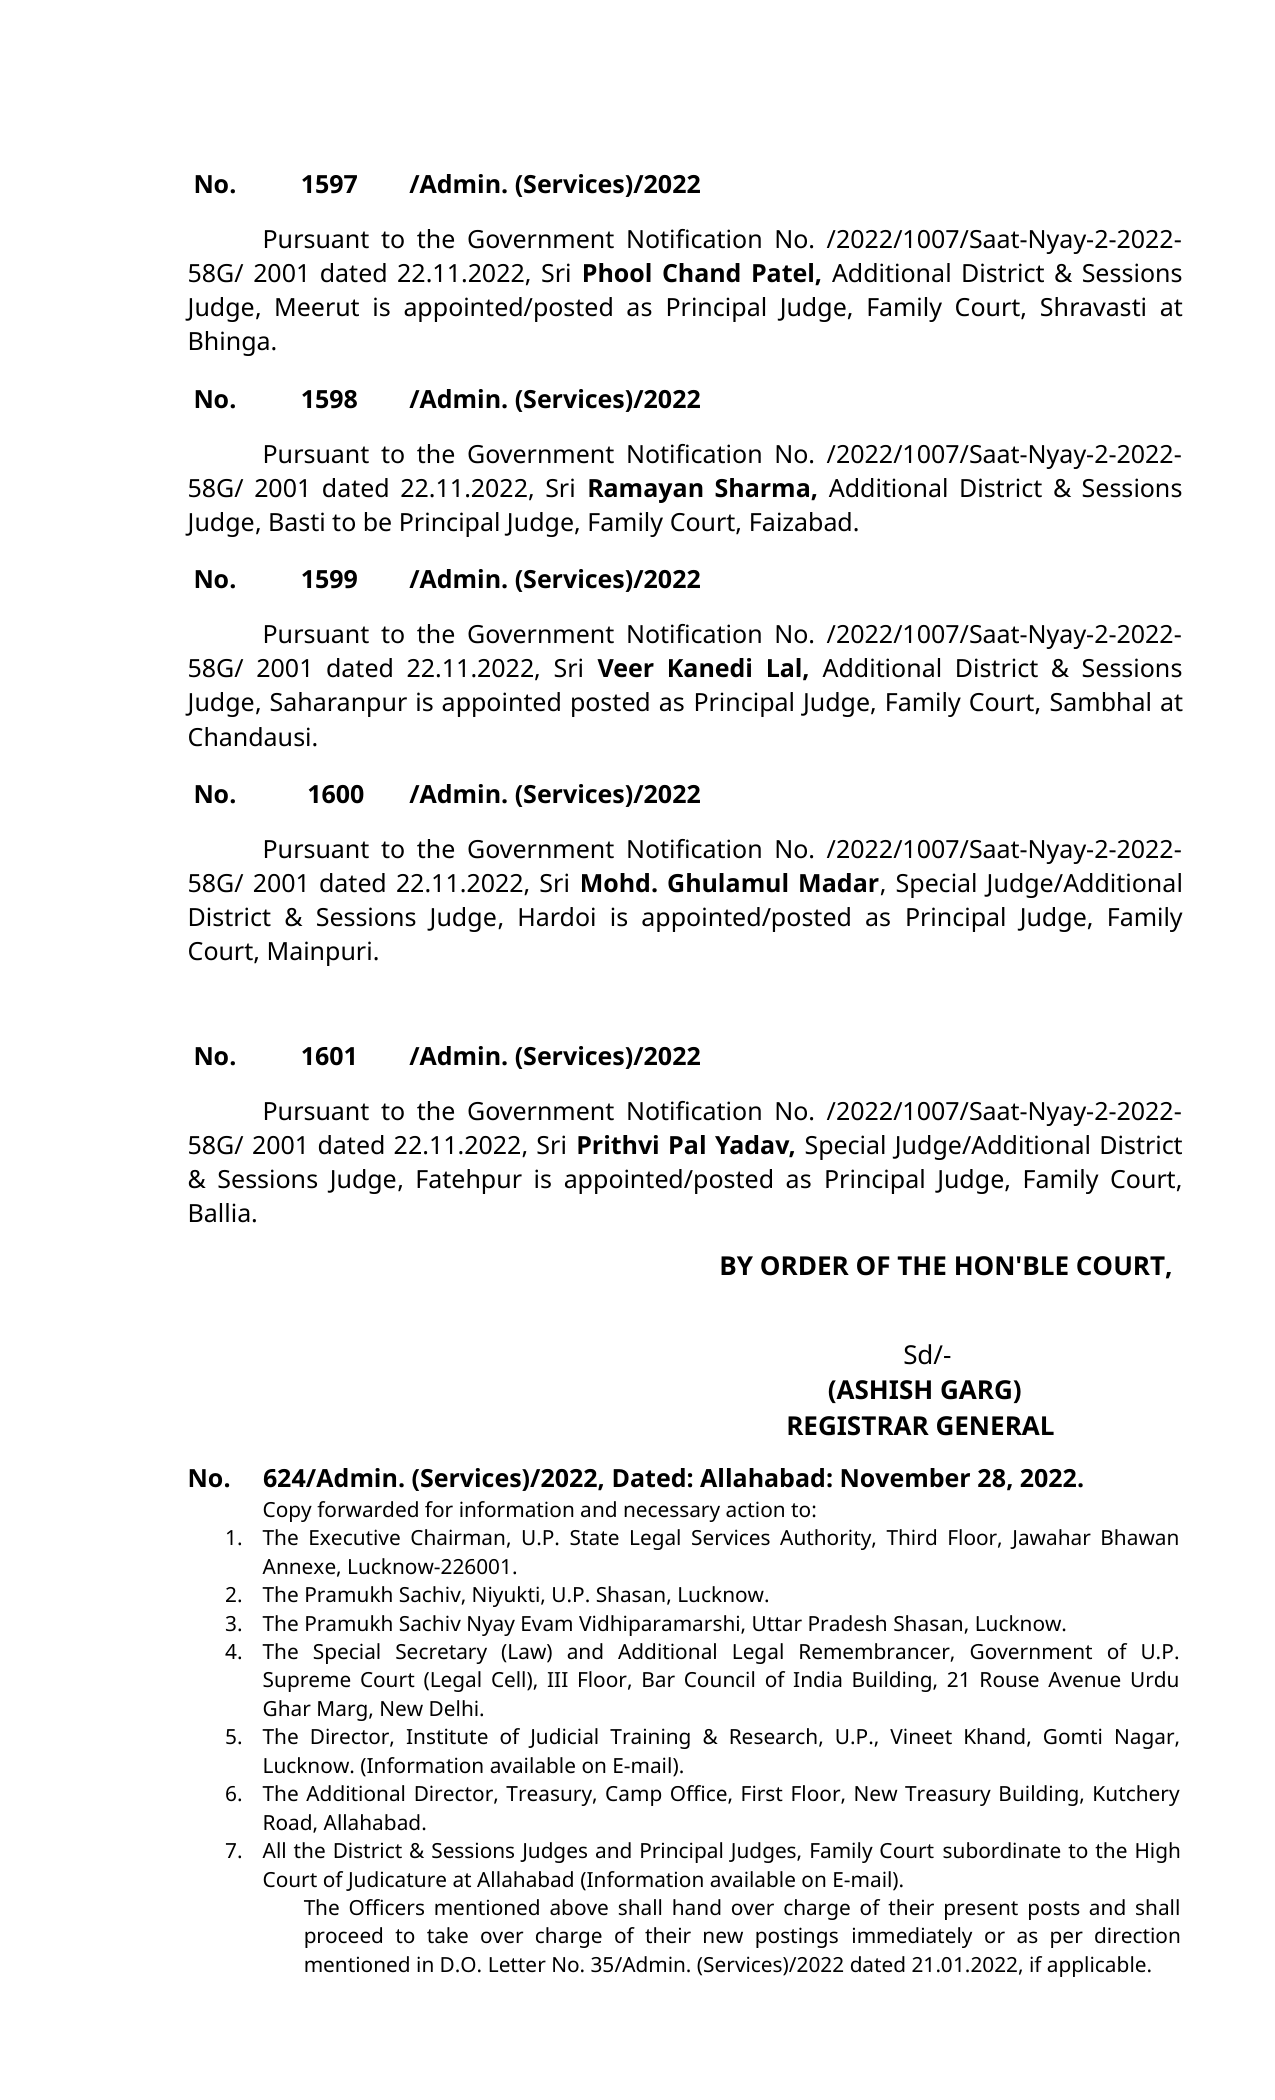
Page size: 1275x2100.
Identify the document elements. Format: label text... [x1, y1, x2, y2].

text Sd/- [187, 1336, 1181, 1372]
list The Special Secretary (Law) and Additional Legal Remembrancer, Government of U.P. Supreme Court (Legal Cell), III Floor, Bar Council of India Building, 21 Rouse Avenue Urdu Ghar Marg, New Delhi. [225, 1637, 1181, 1722]
text (ASHISH GARG) [187, 1372, 1183, 1407]
list The Director, Institute of Judicial Training & Research, U.P., Vineet Khand, Gomti Nagar, Lucknow. (Information available on E-mail). [225, 1722, 1181, 1779]
table_header 1601 [261, 1033, 403, 1078]
list The Pramukh Sachiv, Niyukti, U.P. Shasan, Lucknow. [225, 1580, 1181, 1609]
text BY ORDER OF THE HON'BLE COURT, [562, 1248, 1181, 1283]
text REGISTRAR GENERAL [187, 1407, 1181, 1443]
table_header No. [188, 1033, 261, 1078]
table_header No. [188, 376, 261, 421]
table_header No. [188, 556, 261, 602]
text Pursuant to the Government Notification No. /2022/1007/Saat-Nyay-2-2022-58G/ 2001 dated 22.11.2022, Sri Prithvi Pal Yadav, Special Judge/Additional District & Sessions Judge, Fatehpur is appointed/posted as Principal Judge, Family Court, Ballia. [187, 1093, 1183, 1229]
text Pursuant to the Government Notification No. /2022/1007/Saat-Nyay-2-2022-58G/ 2001 dated 22.11.2022, Sri Ramayan Sharma, Additional District & Sessions Judge, Basti to be Principal Judge, Family Court, Faizabad. [187, 436, 1183, 538]
table_header /Admin. (Services)/2022 [404, 1033, 762, 1078]
text Pursuant to the Government Notification No. /2022/1007/Saat-Nyay-2-2022-58G/ 2001 dated 22.11.2022, Sri Mohd. Ghulamul Madar, Special Judge/Additional District & Sessions Judge, Hardoi is appointed/posted as Principal Judge, Family Court, Mainpuri. [187, 832, 1183, 968]
table_header /Admin. (Services)/2022 [404, 771, 762, 817]
table_header /Admin. (Services)/2022 [404, 556, 762, 602]
list All the District & Sessions Judges and Principal Judges, Family Court subordinate to the High Court of Judicature at Allahabad (Information available on E-mail). [225, 1836, 1181, 1893]
table_header /Admin. (Services)/2022 [404, 161, 762, 206]
list The Executive Chairman, U.P. State Legal Services Authority, Third Floor, Jawahar Bhawan Annexe, Lucknow-226001. [225, 1523, 1181, 1580]
table_header No. [188, 161, 261, 206]
table_header /Admin. (Services)/2022 [404, 376, 762, 421]
text Pursuant to the Government Notification No. /2022/1007/Saat-Nyay-2-2022-58G/ 2001 dated 22.11.2022, Sri Veer Kanedi Lal, Additional District & Sessions Judge, Saharanpur is appointed posted as Principal Judge, Family Court, Sambhal at Chandausi. [187, 617, 1183, 753]
table_header 1597 [261, 161, 403, 206]
text No. 624/Admin. (Services)/2022, Dated: Allahabad: November 28, 2022. [187, 1461, 1181, 1495]
table_header No. [188, 771, 261, 817]
table_header 1599 [261, 556, 403, 602]
list The Additional Director, Treasury, Camp Office, First Floor, New Treasury Building, Kutchery Road, Allahabad. [225, 1779, 1181, 1836]
text Copy forwarded for information and necessary action to: [187, 1495, 1181, 1523]
table_header 1598 [261, 376, 403, 421]
list The Pramukh Sachiv Nyay Evam Vidhiparamarshi, Uttar Pradesh Shasan, Lucknow. [225, 1609, 1181, 1637]
table_header 1600 [261, 771, 403, 817]
text The Officers mentioned above shall hand over charge of their present posts and shall proceed to take over charge of their new postings immediately or as per direction mentioned in D.O. Letter No. 35/Admin. (Services)/2022 dated 21.01.2022, if applicable. [303, 1893, 1181, 1978]
text Pursuant to the Government Notification No. /2022/1007/Saat-Nyay-2-2022-58G/ 2001 dated 22.11.2022, Sri Phool Chand Patel, Additional District & Sessions Judge, Meerut is appointed/posted as Principal Judge, Family Court, Shravasti at Bhinga. [187, 221, 1183, 358]
